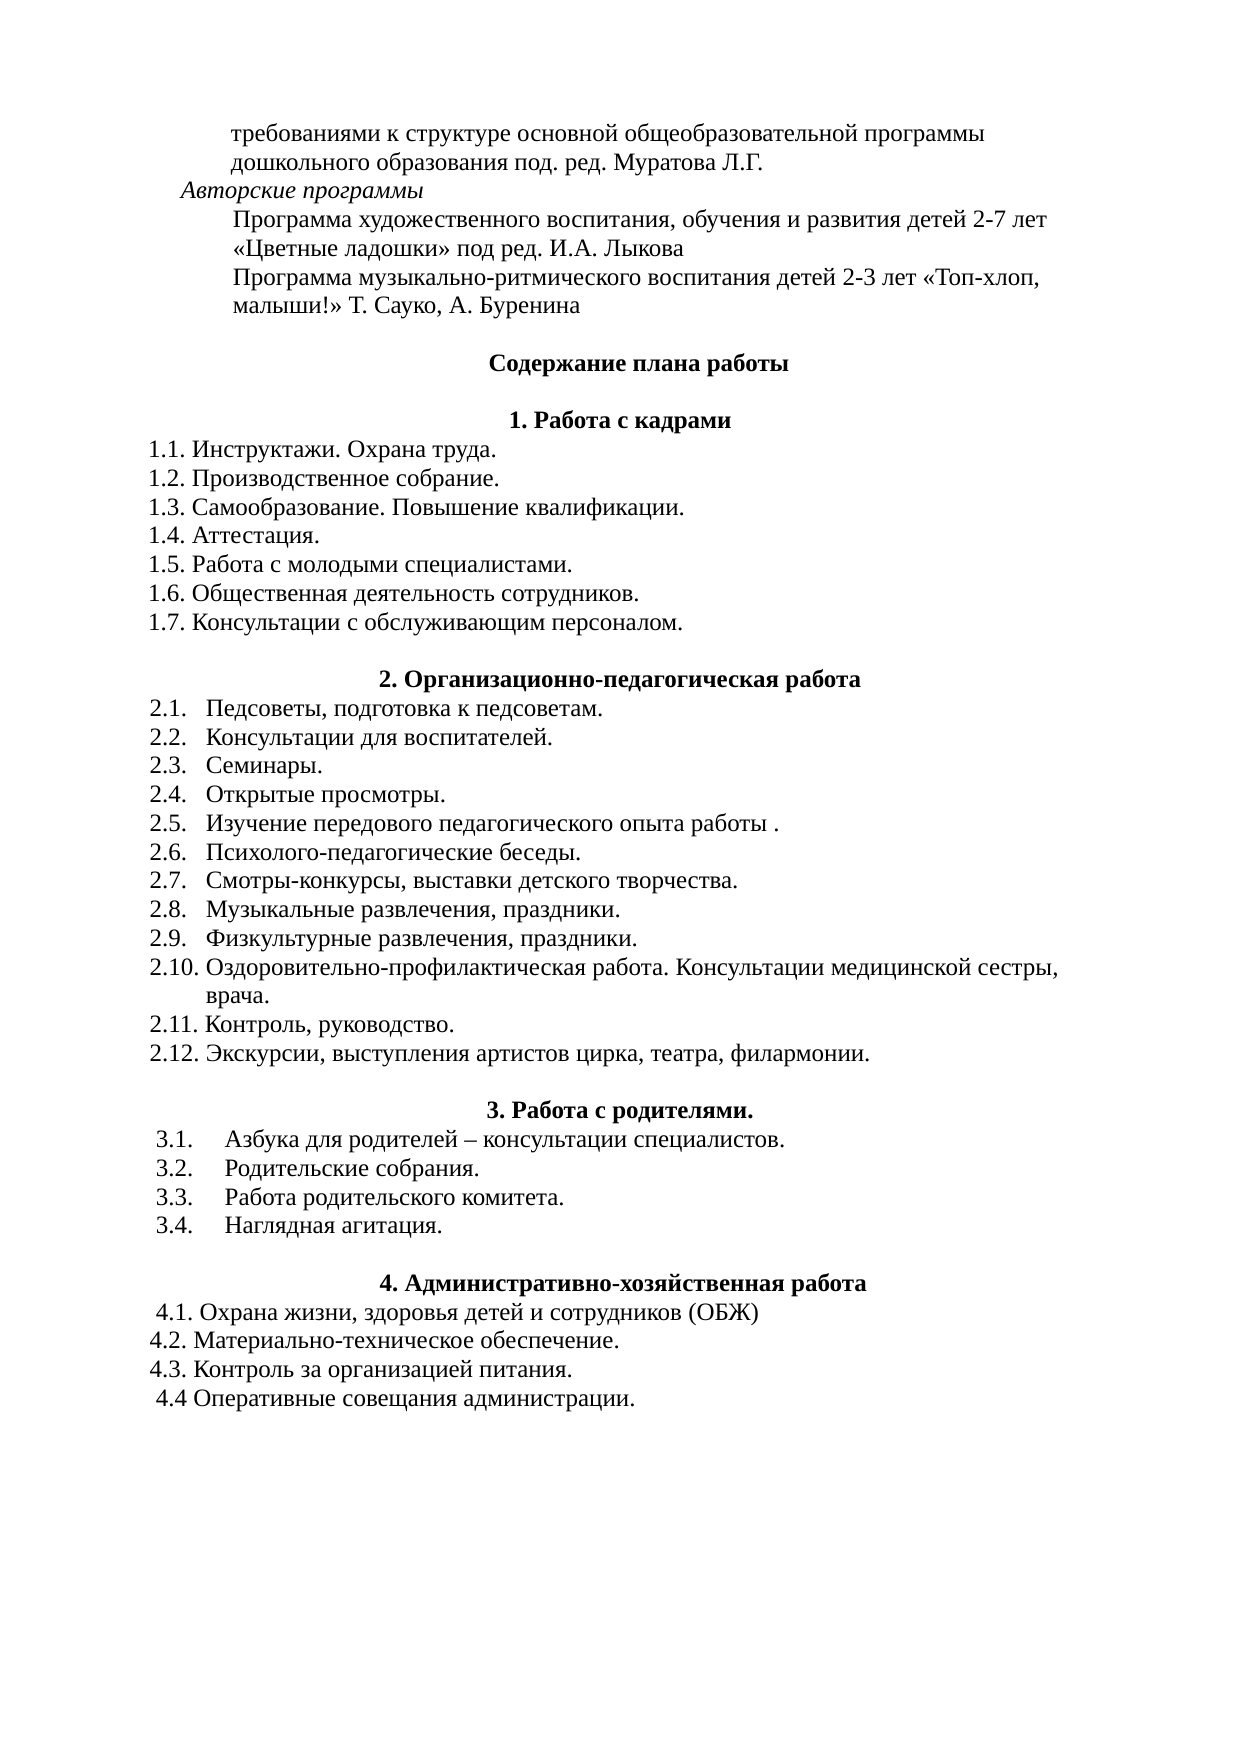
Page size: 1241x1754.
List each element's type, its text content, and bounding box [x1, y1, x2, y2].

text 1.4. Аттестация. [148, 521, 1122, 549]
text 4.2. Материально-техническое обеспечение. [118, 1326, 1122, 1354]
text 4.3. Контроль за организацией питания. [118, 1354, 1122, 1383]
text Программа музыкально-ритмического воспитания детей 2-3 лет «Топ-хлоп, малыши!» Т. Сауко, А. Буренина [233, 262, 1122, 319]
text требованиями к структуре основной общеобразовательной программы дошкольного образования под. ред. Муратова Л.Г. [231, 118, 1122, 176]
text 2.2. Консультации для воспитателей. [118, 722, 1122, 751]
text 3.2. Родительские собрания. [156, 1153, 1122, 1182]
text 1.2. Производственное собрание. [148, 463, 1122, 492]
text 2.4. Открытые просмотры. [118, 779, 1122, 808]
text 4.4 Оперативные совещания администрации. [118, 1383, 1122, 1412]
text 3.4. Наглядная агитация. [118, 1211, 1122, 1239]
text 1.3. Самообразование. Повышение квалификации. [148, 492, 1122, 521]
text Программа художественного воспитания, обучения и развития детей 2-7 лет «Цветные ладошки» под ред. И.А. Лыкова [233, 204, 1122, 262]
text 1.7. Консультации с обслуживающим персоналом. [148, 607, 1122, 636]
text 2.3. Семинары. [118, 751, 1122, 779]
text 1. Работа с кадрами [118, 406, 1122, 434]
text 1.6. Общественная деятельность сотрудников. [148, 578, 1122, 607]
text Содержание плана работы [156, 348, 1122, 377]
text 3.3. Работа родительского комитета. [156, 1182, 1122, 1211]
text 4. Административно-хозяйственная работа [118, 1268, 1122, 1297]
text 3.1. Азбука для родителей – консультации специалистов. [118, 1124, 1122, 1153]
text 1.5. Работа с молодыми специалистами. [148, 549, 1122, 578]
text 2.1. Педсоветы, подготовка к педсоветам. [118, 693, 1122, 722]
text 1.1. Инструктажи. Охрана труда. [148, 434, 1122, 463]
text 2.6. Психолого-педагогические беседы. [118, 837, 1122, 866]
text 2. Организационно-педагогическая работа [118, 664, 1122, 693]
text врача. [118, 981, 1122, 1009]
text 2.8. Музыкальные развлечения, праздники. [118, 894, 1122, 923]
text 2.11. Контроль, руководство. [118, 1009, 1122, 1038]
text 3. Работа с родителями. [118, 1096, 1122, 1124]
text 4.1. Охрана жизни, здоровья детей и сотрудников (ОБЖ) [118, 1297, 1122, 1326]
text 2.9. Физкультурные развлечения, праздники. [118, 923, 1122, 952]
text 2.12. Экскурсии, выступления артистов цирка, театра, филармонии. [118, 1038, 1122, 1067]
text 2.7. Смотры-конкурсы, выставки детского творчества. [118, 866, 1122, 894]
text 2.10. Оздоровительно-профилактическая работа. Консультации медицинской сестры, [118, 952, 1122, 981]
text 2.5. Изучение передового педагогического опыта работы . [118, 808, 1122, 837]
text Авторские программы [118, 176, 1122, 204]
